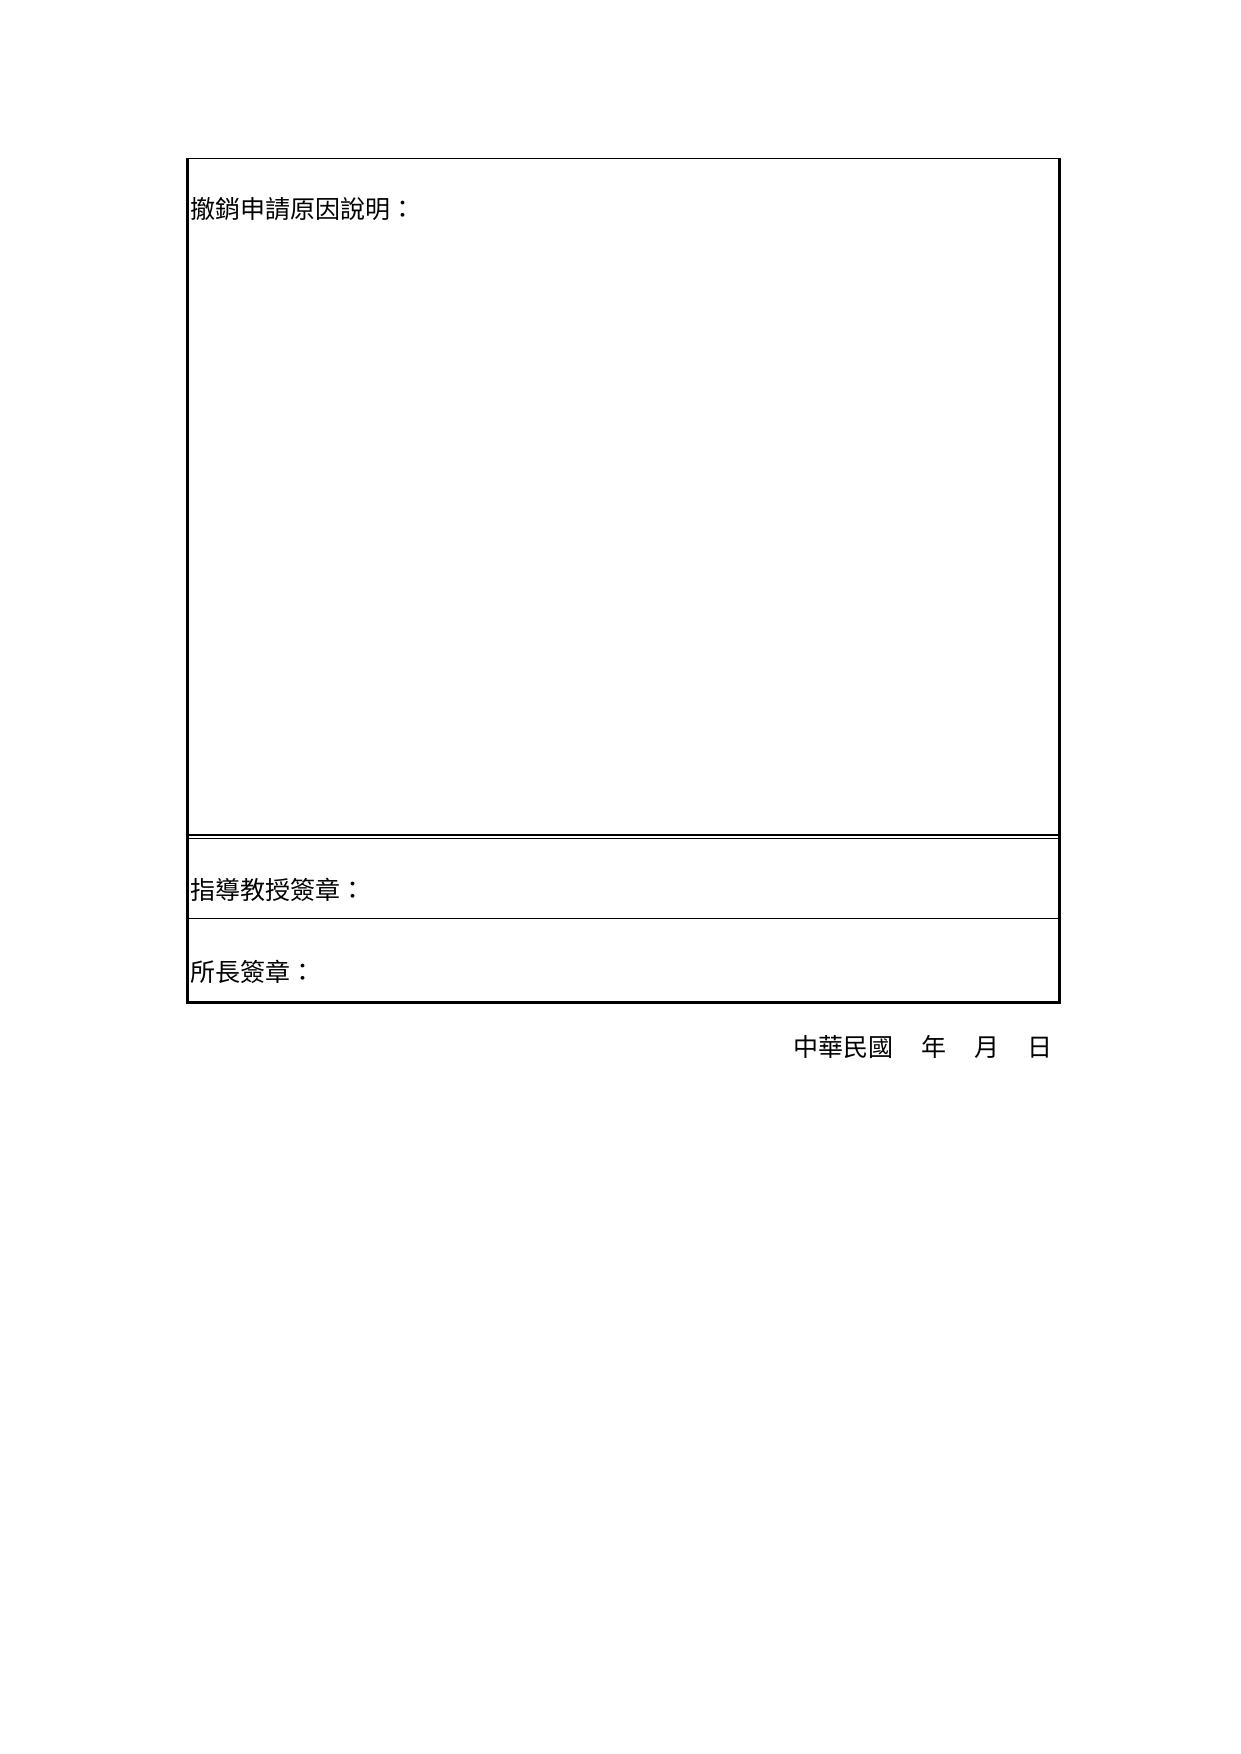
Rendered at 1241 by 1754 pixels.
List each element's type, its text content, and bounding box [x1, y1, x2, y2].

table_cell 所長簽章： [189, 919, 1058, 1001]
table_header 指導教授簽章： [189, 839, 1058, 918]
table_cell 撤銷申請原因說明： [189, 159, 1058, 834]
text 中華民國 年 月 日 [187, 1004, 1053, 1066]
